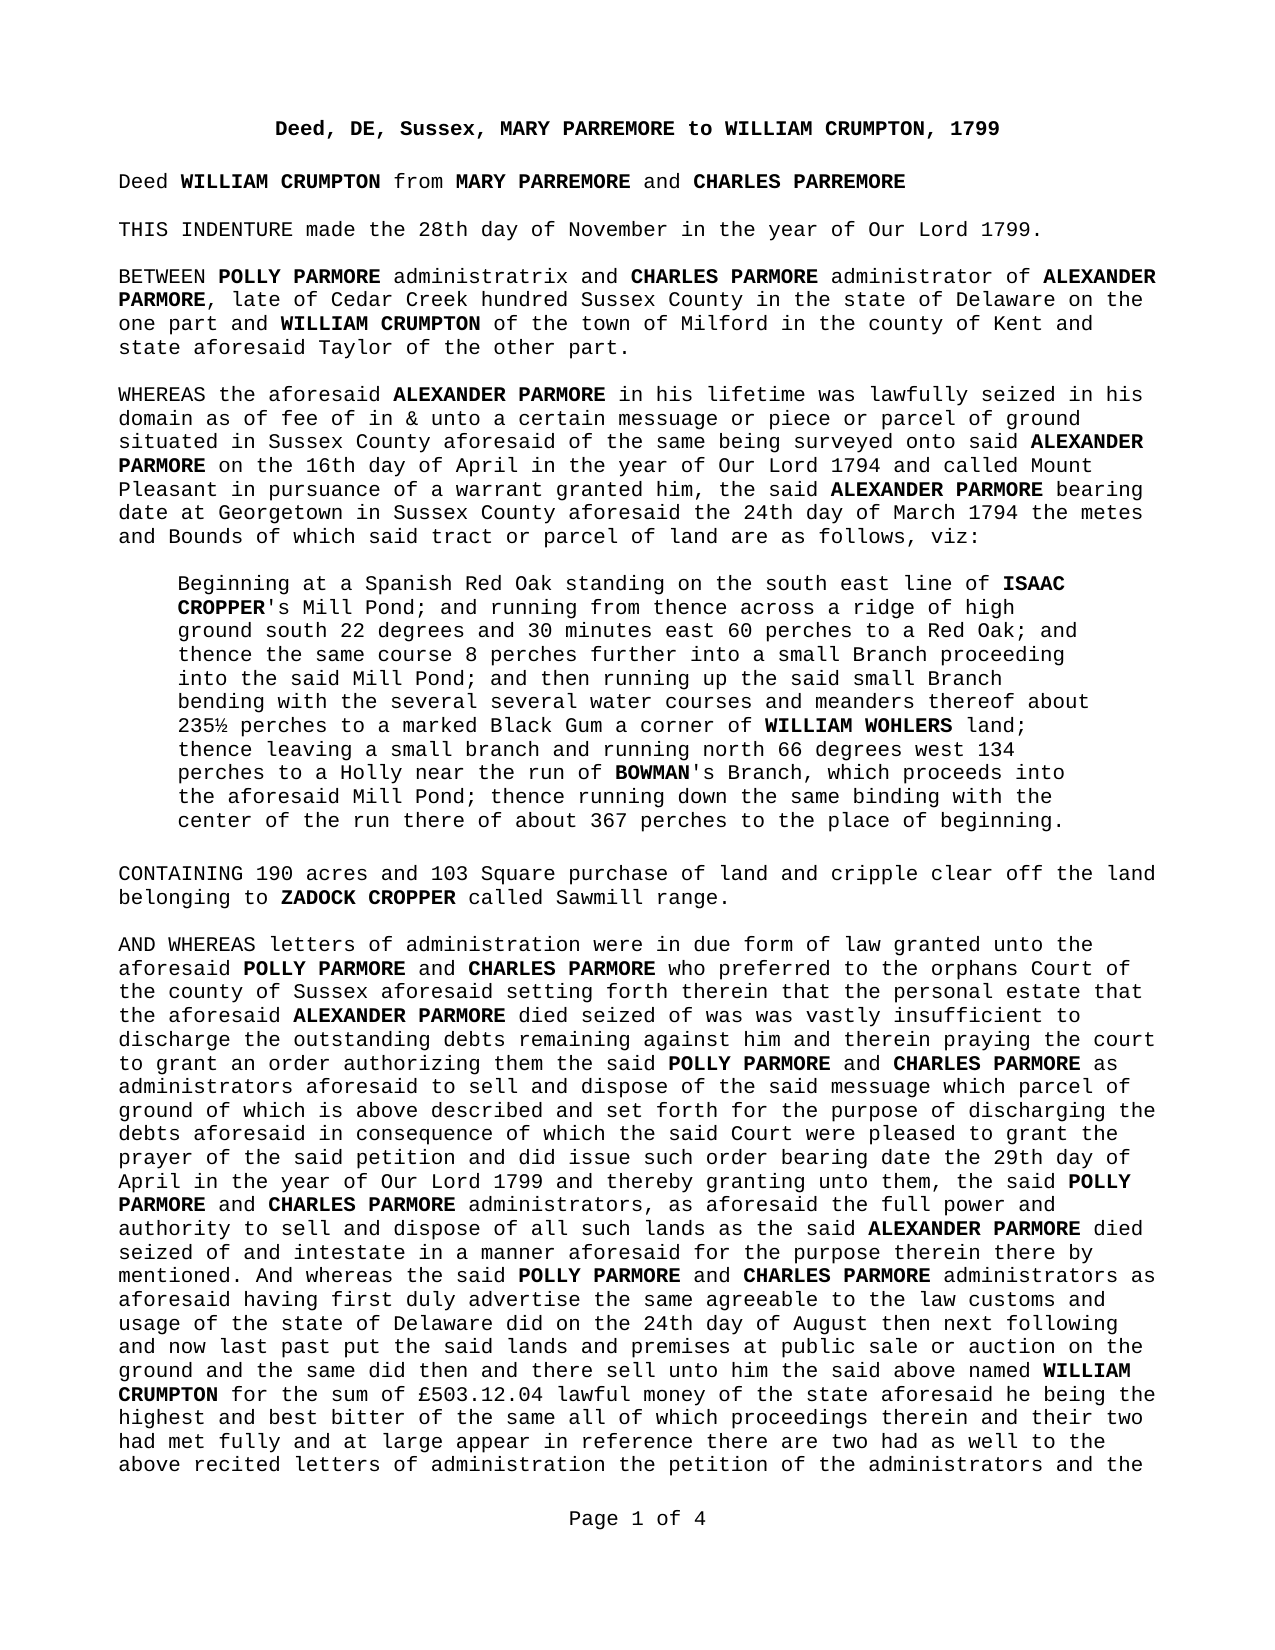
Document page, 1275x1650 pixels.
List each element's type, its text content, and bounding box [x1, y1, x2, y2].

text Beginning at a Spanish Red Oak standing on the south east line of Isaac cropper's Mill Pond; and running from thence across a ridge of high ground south 22 degrees and 30 minutes east 60 perches to a Red Oak; and thence the same course 8 perches further into a small Branch proceeding into the said Mill Pond; and then running up the said small Branch bending with the several several water courses and meanders thereof about 235½ perches to a marked Black Gum a corner of William wohlers land; thence leaving a small branch and running north 66 degrees west 134 perches to a Holly near the run of Bowman's Branch, which proceeds into the aforesaid Mill Pond; thence running down the same binding with the center of the run there of about 367 perches to the place of beginning. [177, 573, 1098, 833]
text Between Polly PARMORE administratrix and Charles PARMORE administrator of Alexander PARMORE, late of Cedar Creek hundred Sussex County in the state of Delaware on the one part and William crumpton of the town of Milford in the county of Kent and state aforesaid Taylor of the other part. [118, 266, 1157, 360]
text This indenture made the 28th day of November in the year of Our Lord 1799. [118, 218, 1157, 242]
text And whereas letters of administration were in due form of law granted unto the aforesaid polly PARMORE and Charles PARMORE who preferred to the orphans Court of the county of Sussex aforesaid setting forth therein that the personal estate that the aforesaid Alexander PARMORE died seized of was was vastly insufficient to discharge the outstanding debts remaining against him and therein praying the court to grant an order authorizing them the said Polly PARMORE and Charles PARMORE as administrators aforesaid to sell and dispose of the said messuage which parcel of ground of which is above described and set forth for the purpose of discharging the debts aforesaid in consequence of which the said Court were pleased to grant the prayer of the said petition and did issue such order bearing date the 29th day of April in the year of Our Lord 1799 and thereby granting unto them, the said Polly PARMORE and Charles PARMORE administrators, as aforesaid the full power and authority to sell and dispose of all such lands as the said Alexander PARMORE died seized of and intestate in a manner aforesaid for the purpose therein there by mentioned. And whereas the said Polly PARMORE and Charles PARMORE administrators as aforesaid having first duly advertise the same agreeable to the law customs and usage of the state of Delaware did on the 24th day of August then next following and now last past put the said lands and premises at public sale or auction on the ground and the same did then and there sell unto him the said above named William CRUMPTON for the sum of £503.12.04 lawful money of the state aforesaid he being the highest and best bitter of the same all of which proceedings therein and their two had met fully and at large appear in reference there are two had as well to the above recited letters of administration the petition of the administrators and the [118, 934, 1157, 1478]
text Whereas the aforesaid Alexander PARMORE in his lifetime was lawfully seized in his domain as of fee of in & unto a certain messuage or piece or parcel of ground situated in Sussex County aforesaid of the same being surveyed onto said Alexander PARMORE on the 16th day of April in the year of Our Lord 1794 and called Mount Pleasant in pursuance of a warrant granted him, the said Alexander PARMORE bearing date at Georgetown in Sussex County aforesaid the 24th day of March 1794 the metes and Bounds of which said tract or parcel of land are as follows, viz: [118, 384, 1157, 549]
text Deed William crumpton from Mary parremore and Charles parremore [118, 171, 1157, 195]
text Containing 190 acres and 103 Square purchase of land and cripple clear off the land belonging to Zadock cropper called Sawmill range. [118, 863, 1157, 911]
